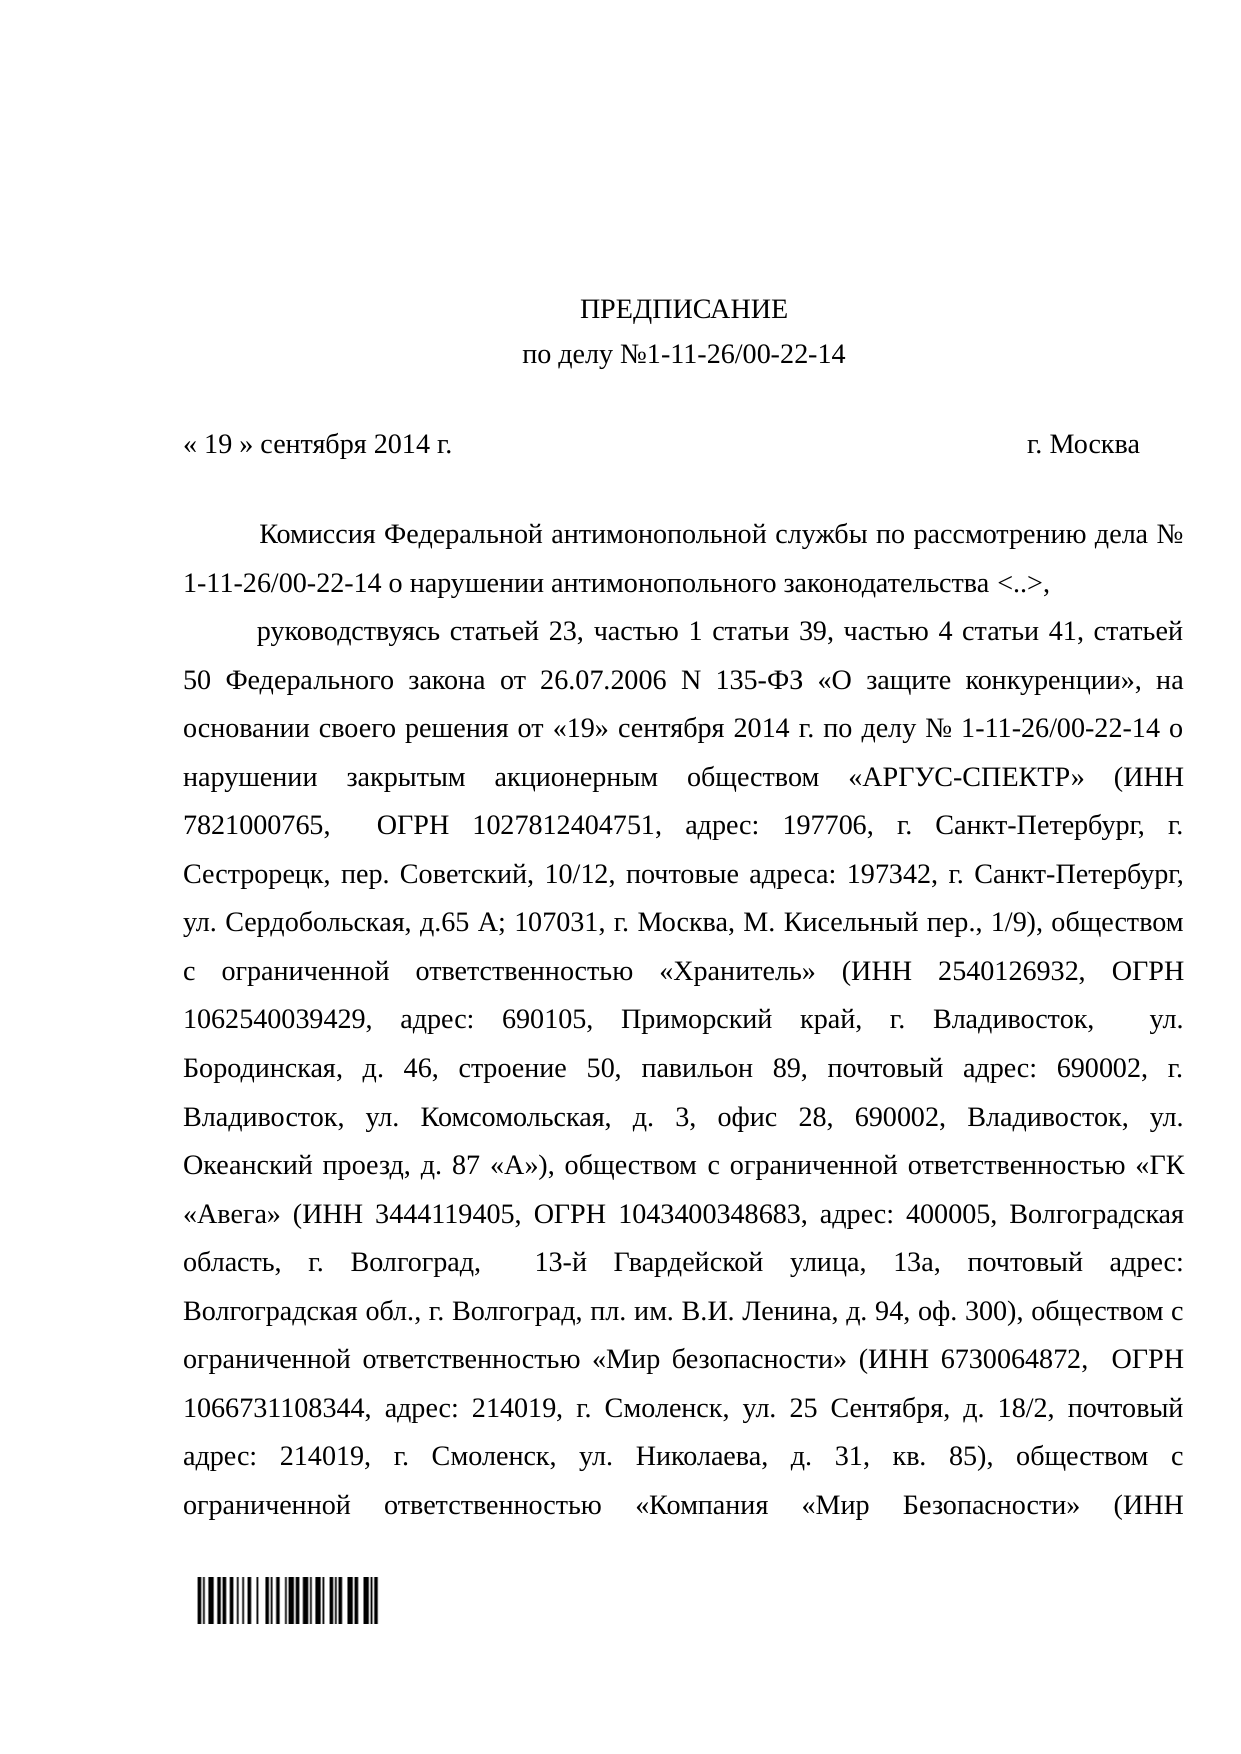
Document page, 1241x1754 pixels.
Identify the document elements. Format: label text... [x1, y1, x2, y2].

picture [182, 1577, 396, 1624]
text по делу №1-11-26/00-22-14 [183, 337, 1185, 370]
text « 19 » сентября 2014 г. г. Москва [183, 427, 1185, 460]
text ПРЕДПИСАНИЕ [183, 293, 1185, 325]
text руководствуясь статьей 23, частью 1 статьи 39, частью 4 статьи 41, статьей 50 Федерального закона от 26.07.2006 N 135-ФЗ «О защите конкуренции», на основании своего решения от «19» сентября 2014 г. по делу № 1-11-26/00-22-14 о нарушении закрытым акционерным обществом «АРГУС-СПЕКТР» (ИНН 7821000765, ОГРН 1027812404751, адрес: 197706, г. Санкт-Петербург, г. Сестрорецк, пер. Советский, 10/12, почтовые адреса: 197342, г. Санкт-Петербург, ул. Сердобольская, д.65 А; 107031, г. Москва, М. Кисельный пер., 1/9), обществом с ограниченной ответственностью «Хранитель» (ИНН 2540126932, ОГРН 1062540039429, адрес: 690105, Приморский край, г. Владивосток, ул. Бородинская, д. 46, строение 50, павильон 89, почтовый адрес: 690002, г. Владивосток, ул. Комсомольская, д. 3, офис 28, 690002, Владивосток, ул. Океанский проезд, д. 87 «А»), обществом с ограниченной ответственностью «ГК «Авега» (ИНН 3444119405, ОГРН 1043400348683, адрес: 400005, Волгоградская область, г. Волгоград, 13-й Гвардейской улица, 13а, почтовый адрес: Волгоградская обл., г. Волгоград, пл. им. В.И. Ленина, д. 94, оф. 300), обществом с ограниченной ответственностью «Мир безопасности» (ИНН 6730064872, ОГРН 1066731108344, адрес: 214019, г. Смоленск, ул. 25 Сентября, д. 18/2, почтовый адрес: 214019, г. Смоленск, ул. Николаева, д. 31, кв. 85), обществом с ограниченной ответственностью «Компания «Мир Безопасности» (ИНН [183, 614, 1185, 1520]
text Комиссия Федеральной антимонопольной службы по рассмотрению дела № 1-11-26/00-22-14 о нарушении антимонопольного законодательства <..>, [183, 517, 1185, 598]
